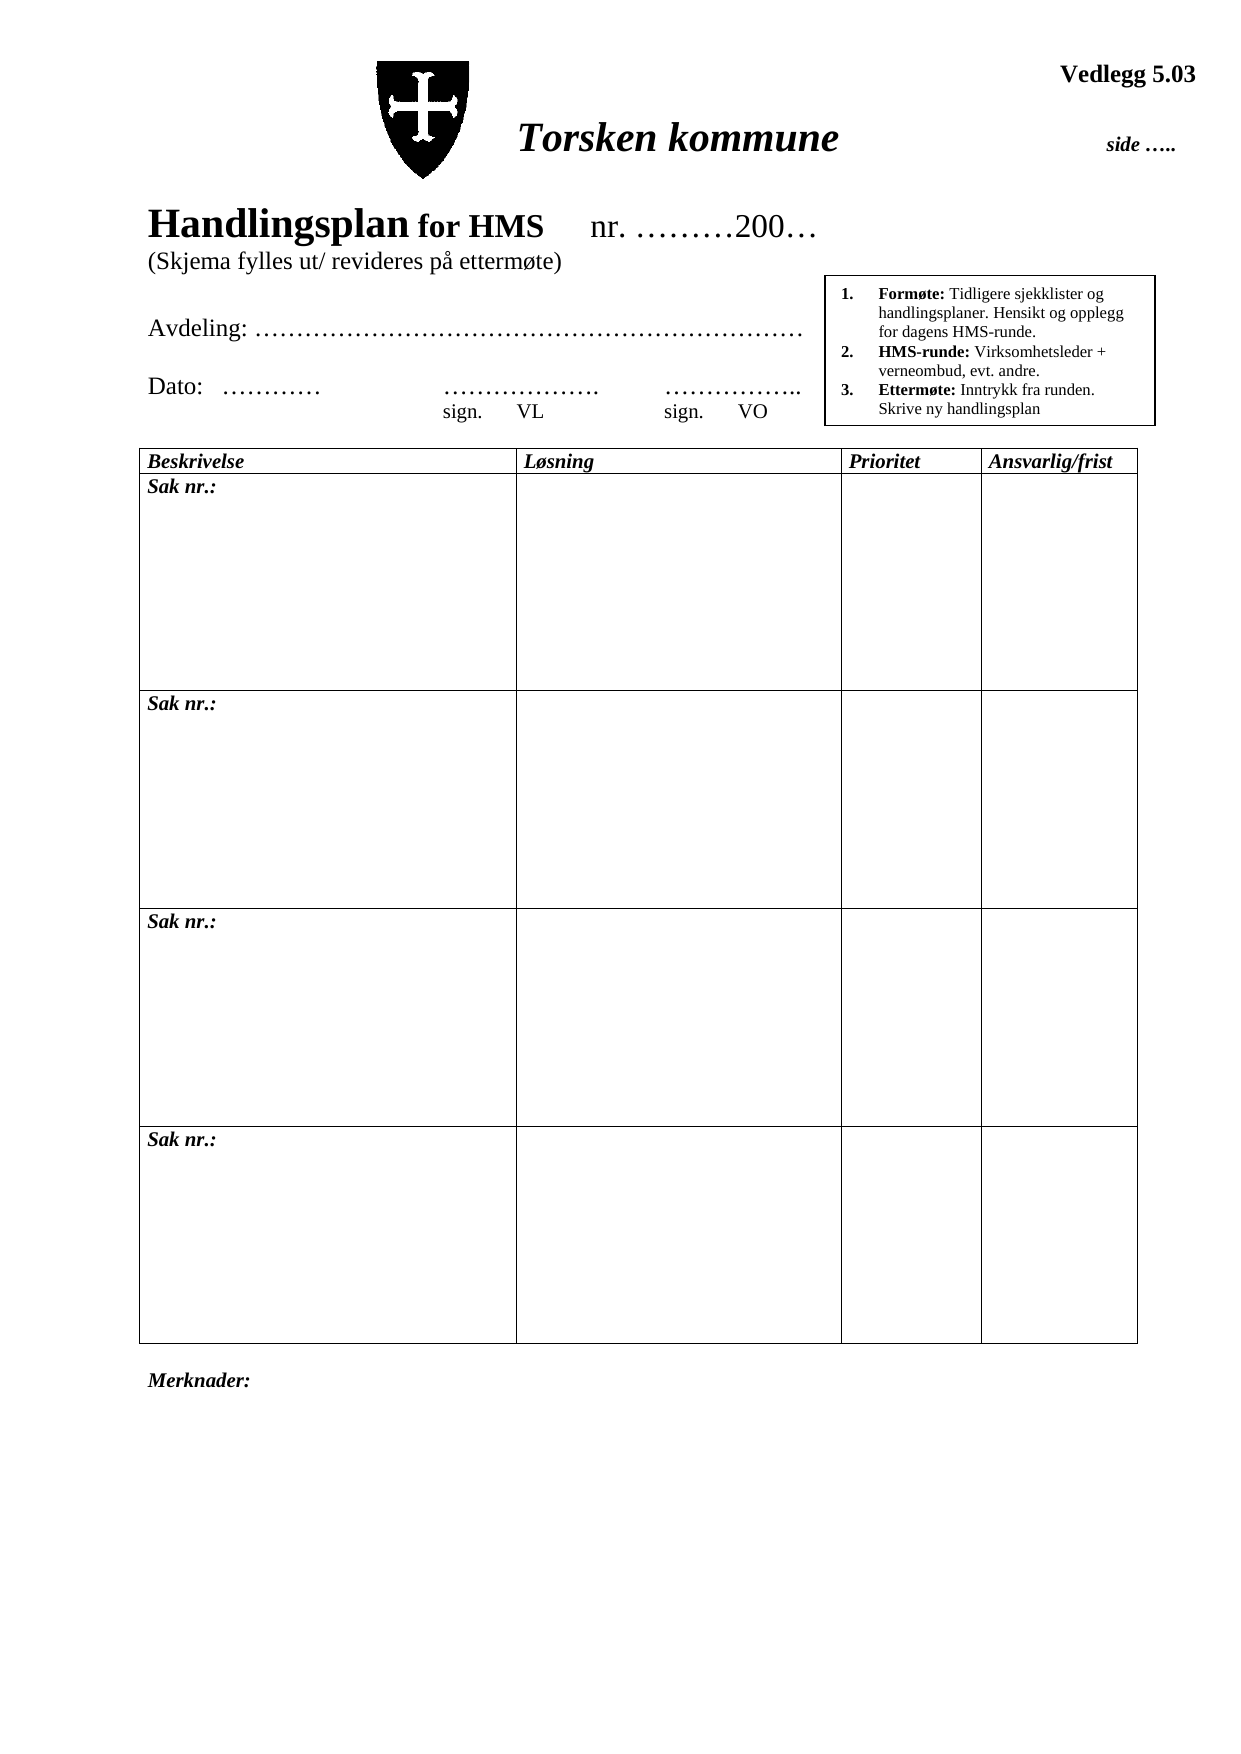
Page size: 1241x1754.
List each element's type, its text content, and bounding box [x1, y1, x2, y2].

text [1156, 313, 1196, 342]
text Vedlegg 5.03 [148, 59, 1196, 88]
text Merknader: [148, 1368, 1196, 1392]
table_cell [517, 691, 841, 908]
text Handlingsplan for HMS nr. ………200… [148, 198, 1196, 246]
table_cell [517, 1127, 841, 1343]
table_header Ansvarlig/frist [982, 449, 1137, 473]
text sign. VL sign. VO [148, 399, 824, 423]
table_header Beskrivelse [140, 449, 516, 473]
table_cell Sak nr.: [140, 691, 516, 908]
table_header Løsning [517, 449, 841, 473]
list Formøte: Tidligere sjekklister og handlingsplaner. Hensikt og opplegg for dagens HMS-runde. [841, 284, 1139, 341]
list HMS-runde: Virksomhetsleder + verneombud, evt. andre. [841, 341, 1139, 380]
table_cell [842, 909, 981, 1126]
table_cell [982, 1127, 1137, 1343]
text [1156, 399, 1196, 423]
table_cell [517, 909, 841, 1126]
text Torsken kommune side ….. [470, 112, 1196, 160]
table_cell [842, 691, 981, 908]
table_cell Sak nr.: [140, 474, 516, 690]
table_cell [842, 474, 981, 690]
table_cell [517, 474, 841, 690]
table_header Prioritet [842, 449, 981, 473]
table_cell [982, 691, 1137, 908]
text Avdeling: ………………………………………………………… [148, 313, 824, 342]
text Skrive ny handlingsplan [878, 399, 1139, 417]
table_cell Sak nr.: [140, 909, 516, 1126]
text Dato: ………… ………………. …………….. [148, 371, 824, 399]
text (Skjema fylles ut/ revideres på ettermøte) [148, 246, 1196, 275]
table_cell Sak nr.: [140, 1127, 516, 1343]
table_cell [982, 909, 1137, 1126]
list Ettermøte: Inntrykk fra runden. [841, 380, 1139, 399]
table_cell [842, 1127, 981, 1343]
text [1156, 371, 1196, 399]
table_cell [982, 474, 1137, 690]
